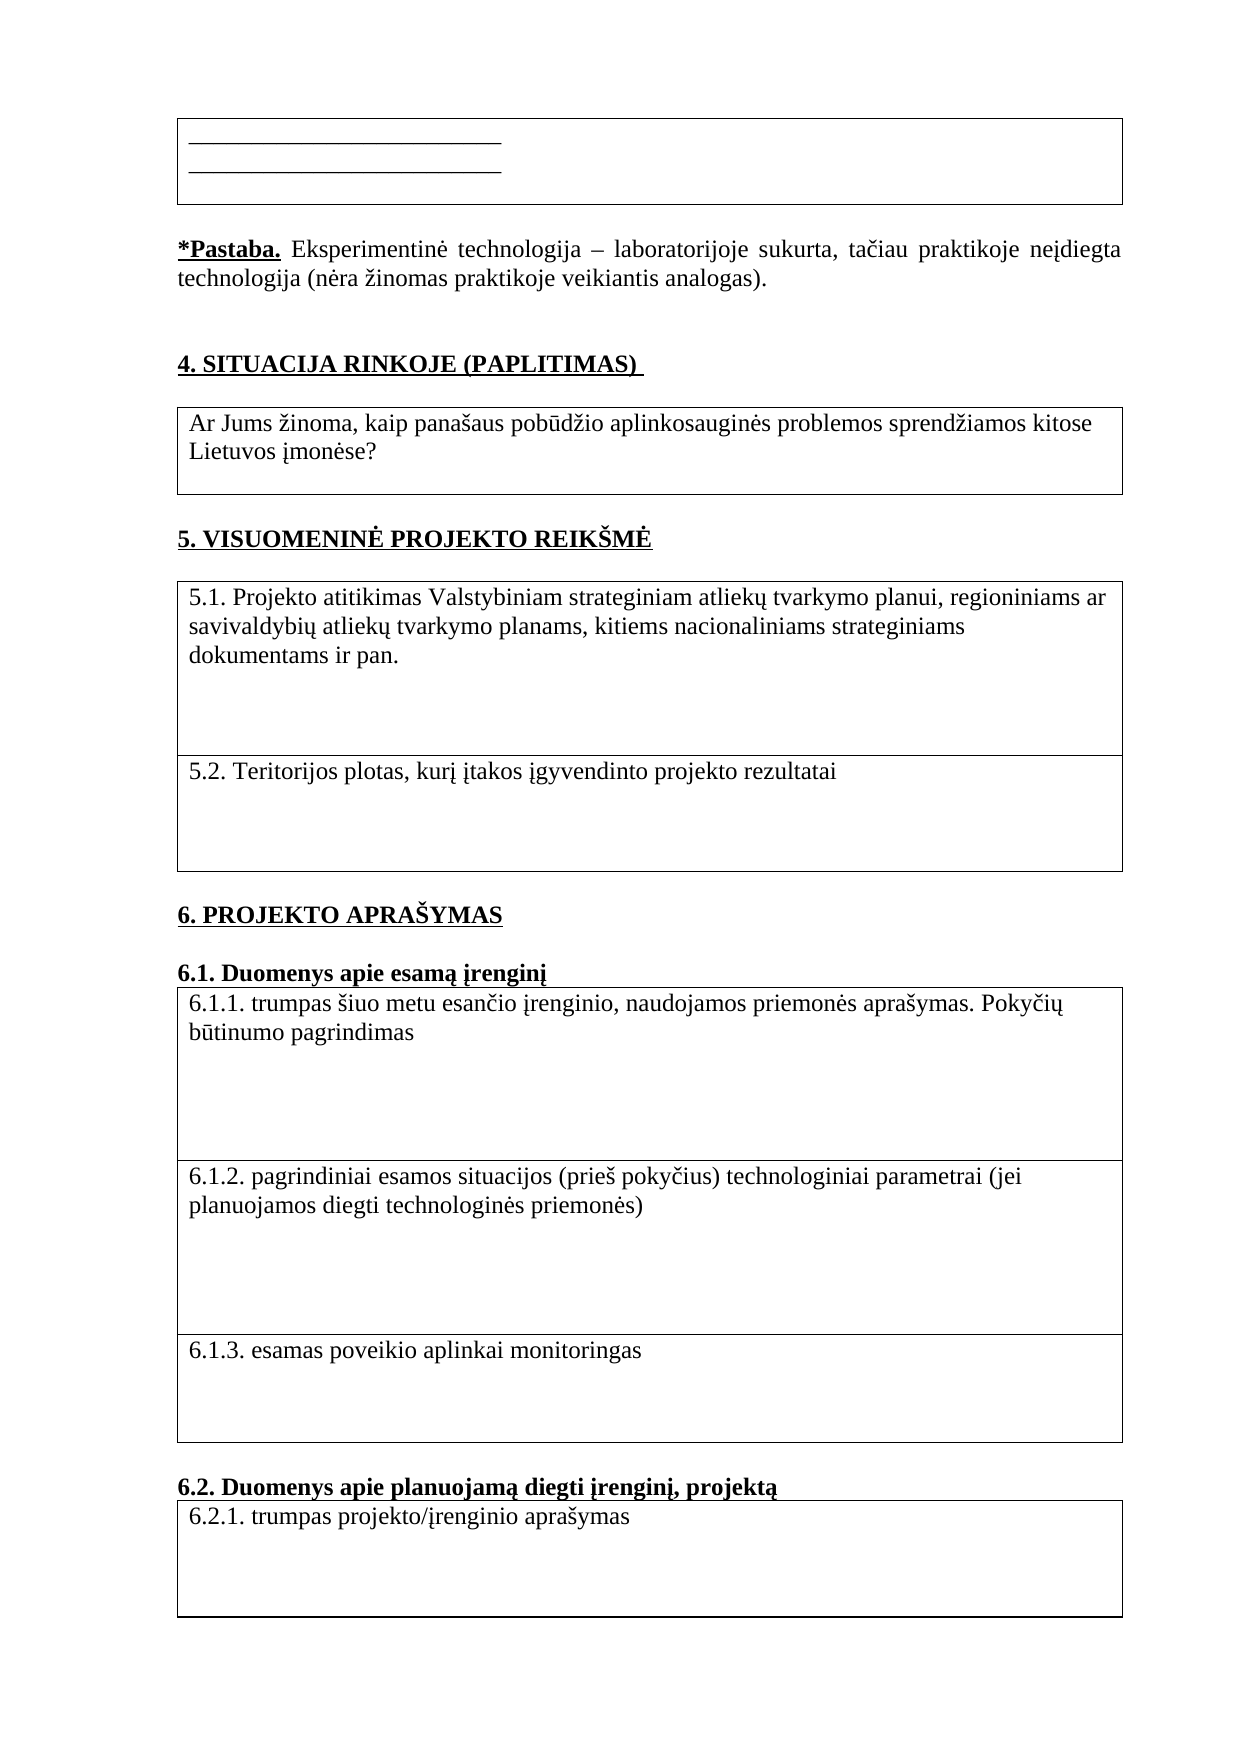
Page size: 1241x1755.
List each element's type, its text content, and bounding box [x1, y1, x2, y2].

text 6.1. Duomenys apie esamą įrenginį [177, 958, 1122, 987]
table_header 6.1.1. trumpas šiuo metu esančio įrenginio, naudojamos priemonės aprašymas. Pokyčių būtinumo pagrindimas [178, 988, 1122, 1160]
table_cell _________________________ _________________________ [178, 119, 749, 204]
text 6. PROJEKTO APRAŠYMAS [177, 901, 1122, 929]
table_cell 5.2. Teritorijos plotas, kurį įtakos įgyvendinto projekto rezultatai [178, 756, 1122, 871]
text 6.2. Duomenys apie planuojamą diegti įrenginį, projektą [177, 1472, 1122, 1500]
table_cell [749, 119, 801, 204]
text 4. SITUACIJA RINKOJE (PAPLITIMAS) [177, 349, 1122, 378]
table_header 5.1. Projekto atitikimas Valstybiniam strateginiam atliekų tvarkymo planui, regioniniams ar savivaldybių atliekų tvarkymo planams, kitiems nacionaliniams strateginiams dokumentams ir pan. [178, 582, 1122, 755]
table_cell 6.1.3. esamas poveikio aplinkai monitoringas [178, 1335, 1122, 1442]
table_header 6.2.1. trumpas projekto/įrenginio aprašymas [178, 1501, 1122, 1616]
table_cell 6.1.2. pagrindiniai esamos situacijos (prieš pokyčius) technologiniai parametrai (jei planuojamos diegti technologinės priemonės) [178, 1161, 1122, 1334]
text *Pastaba. Eksperimentinė technologija – laboratorijoje sukurta, tačiau praktikoje neįdiegta technologija (nėra žinomas praktikoje veikiantis analogas). [177, 234, 1122, 292]
text 5. VISUOMENINĖ PROJEKTO REIKŠMĖ [177, 524, 1122, 552]
table_cell [1098, 119, 1122, 204]
table_cell [801, 119, 1097, 204]
table_header Ar Jums žinoma, kaip panašaus pobūdžio aplinkosauginės problemos sprendžiamos kitose Lietuvos įmonėse? [178, 408, 1122, 494]
